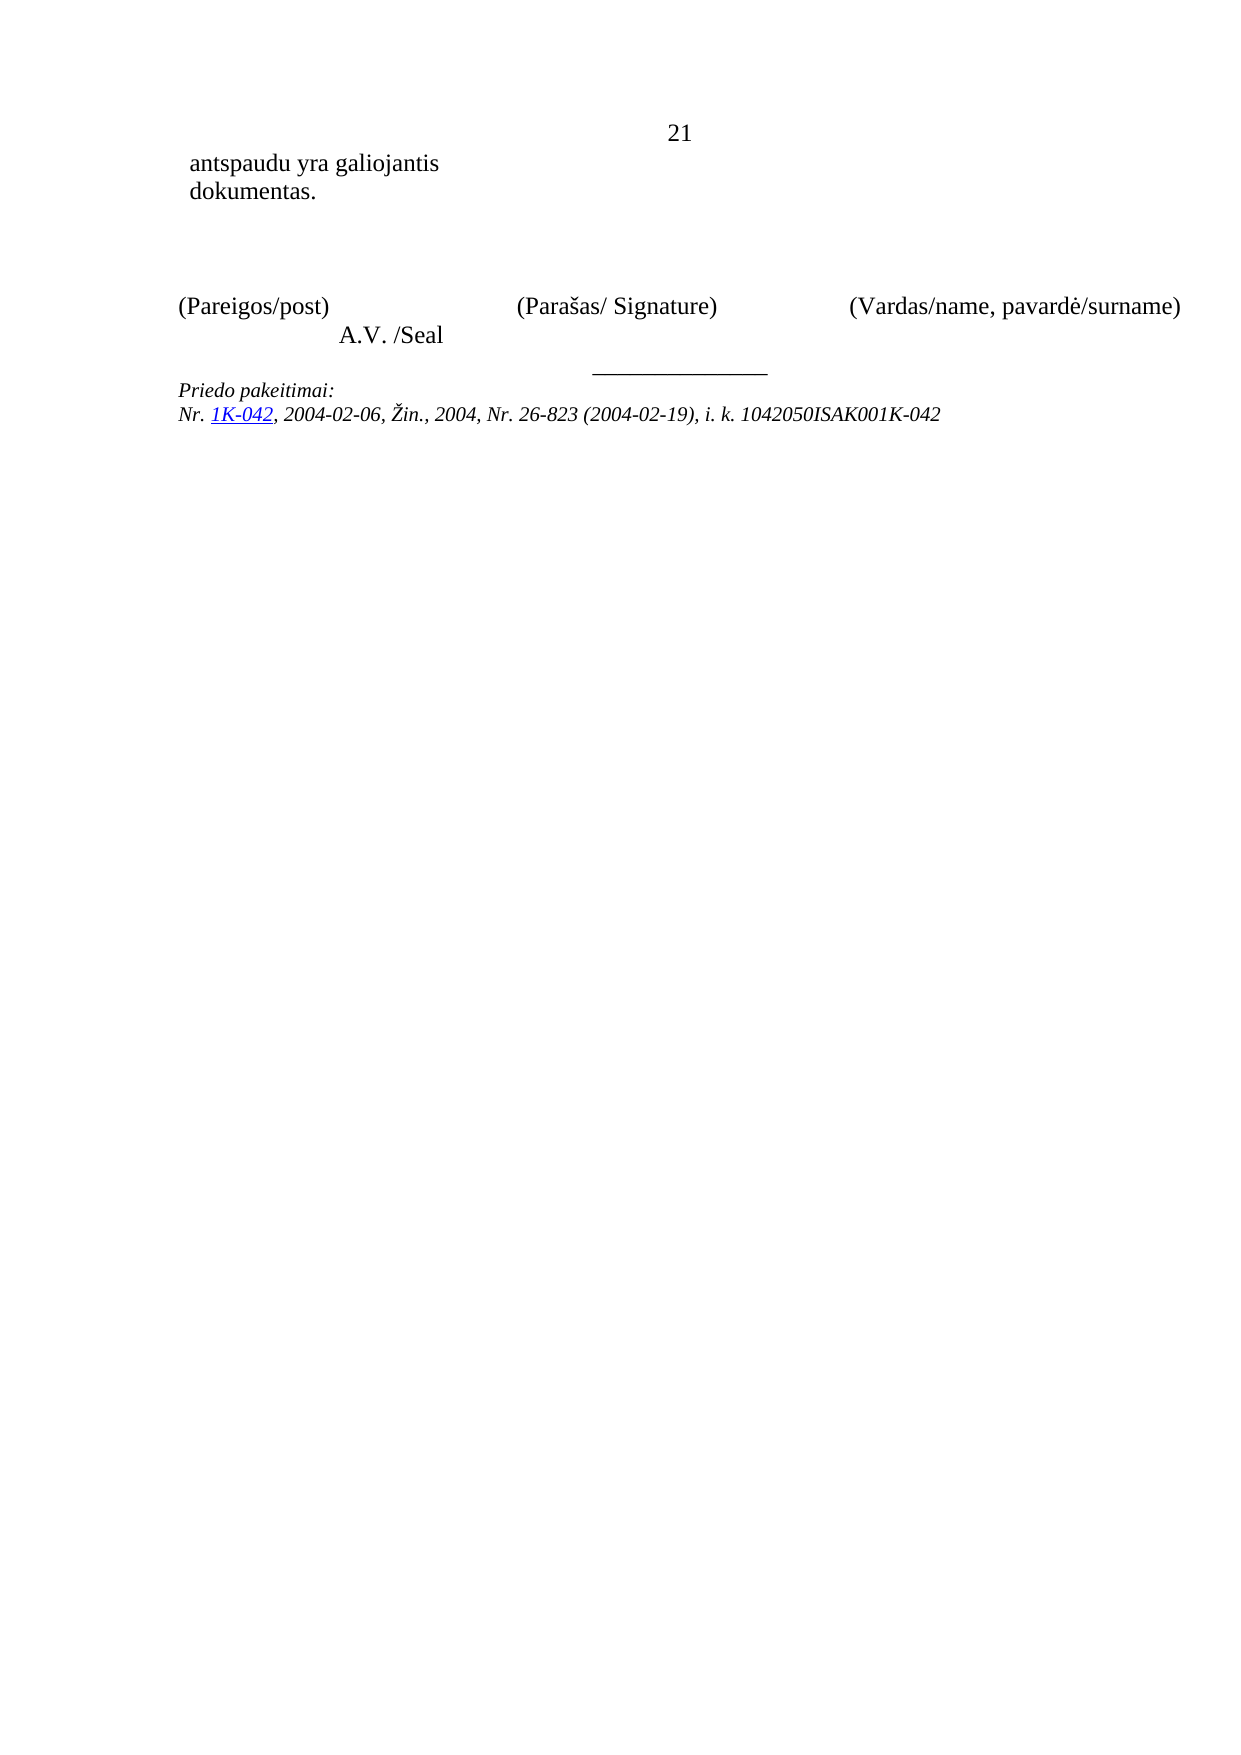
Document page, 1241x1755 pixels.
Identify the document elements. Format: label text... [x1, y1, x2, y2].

text ______________ [178, 349, 1181, 378]
table_header antspaudu yra galiojantis dokumentas. [178, 148, 513, 234]
text A.V. /Seal [178, 320, 1181, 349]
text (Pareigos/post) (Parašas/ Signature) (Vardas/name, pavardė/surname) [178, 291, 1181, 320]
table_header [848, 148, 1182, 234]
table_header [513, 148, 848, 234]
text Nr. 1K-042, 2004-02-06, Žin., 2004, Nr. 26-823 (2004-02-19), i. k. 1042050ISAK001K-042 [178, 402, 1181, 426]
text Priedo pakeitimai: [178, 378, 1181, 402]
